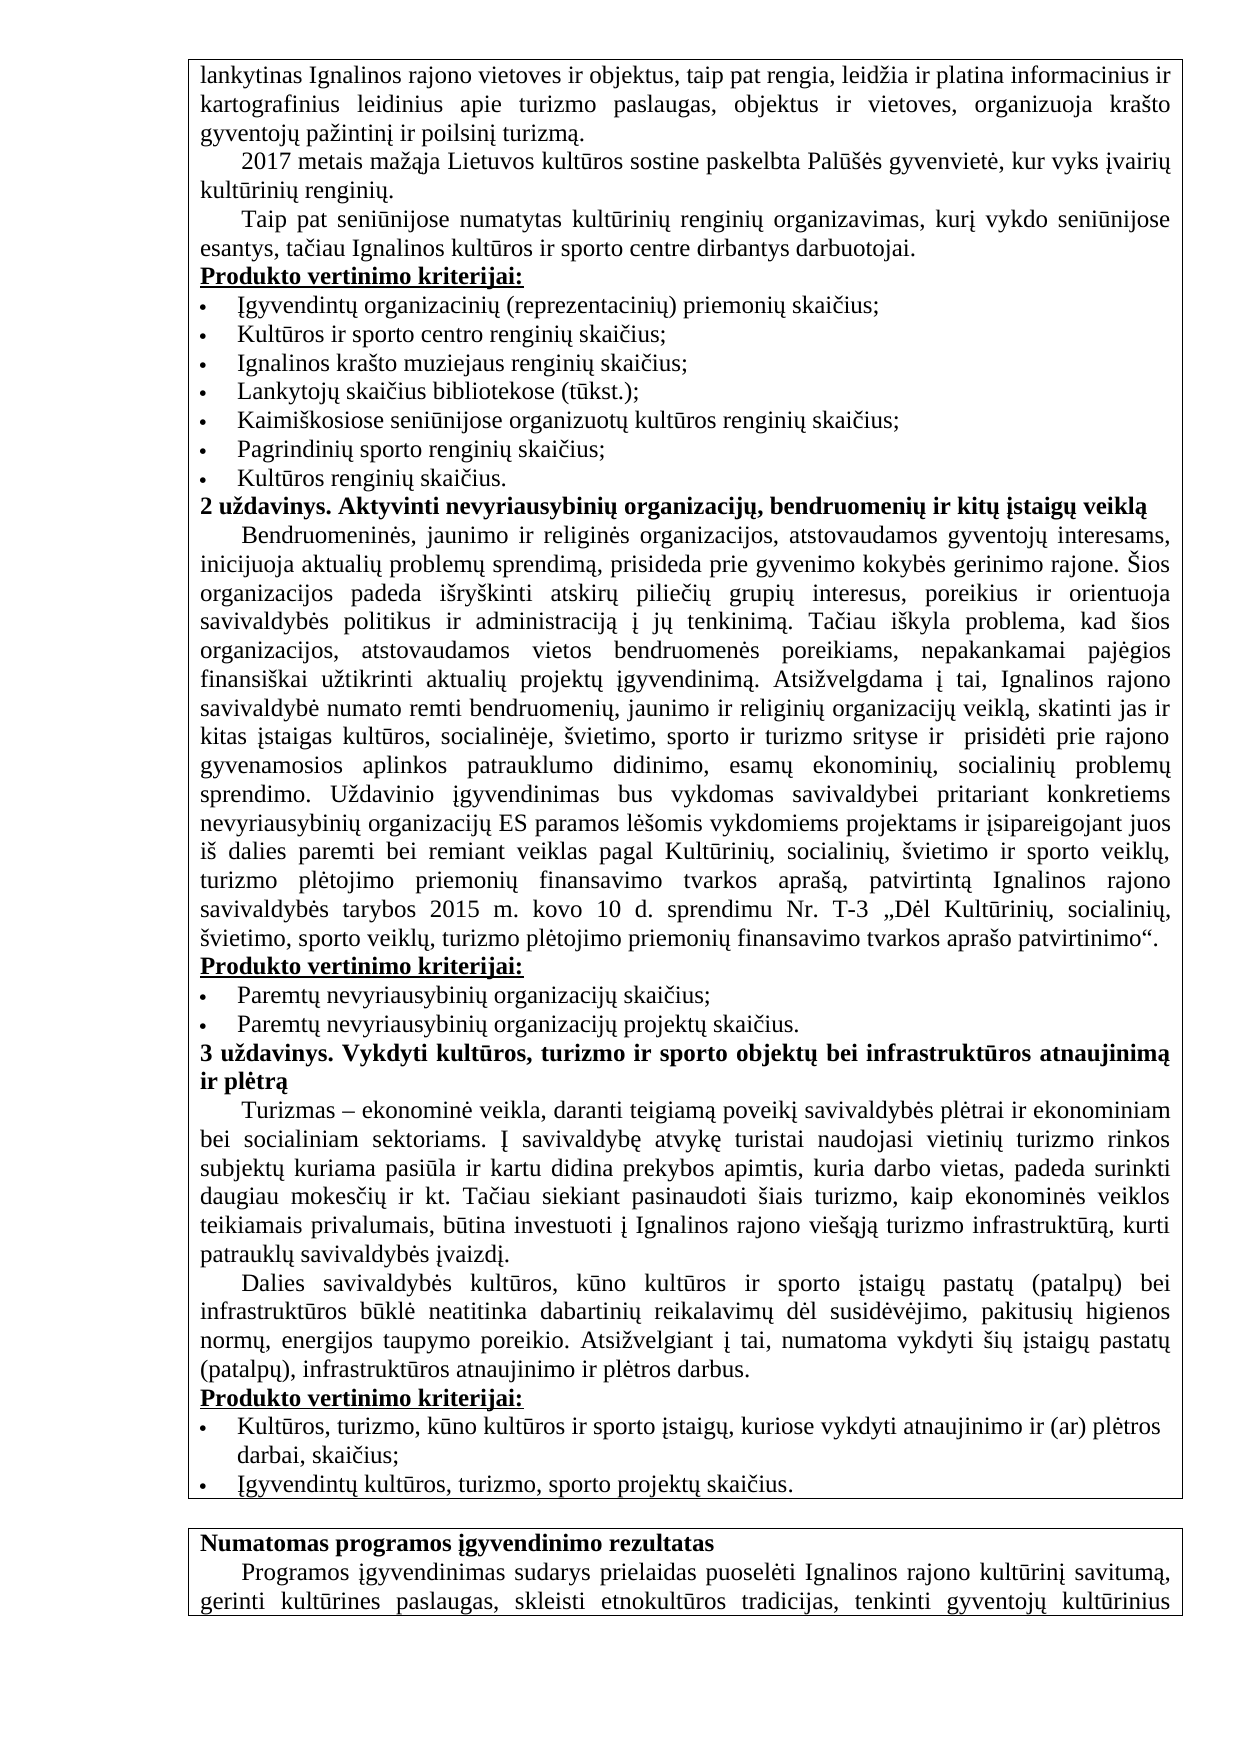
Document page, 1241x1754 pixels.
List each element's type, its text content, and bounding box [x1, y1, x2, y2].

table_header Numatomas programos įgyvendinimo rezultatas Programos įgyvendinimas sudarys prielaidas puoselėti Ignalinos rajono kultūrinį savitumą, gerinti kultūrines paslaugas, skleisti etnokultūros tradicijas, tenkinti gyventojų kultūrinius [189, 1529, 1182, 1615]
table_cell lankytinas Ignalinos rajono vietoves ir objektus, taip pat rengia, leidžia ir platina informacinius ir kartografinius leidinius apie turizmo paslaugas, objektus ir vietoves, organizuoja krašto gyventojų pažintinį ir poilsinį turizmą. 2017 metais mažąja Lietuvos kultūros sostine paskelbta Palūšės gyvenvietė, kur vyks įvairių kultūrinių renginių. Taip pat seniūnijose numatytas kultūrinių renginių organizavimas, kurį vykdo seniūnijose esantys, tačiau Ignalinos kultūros ir sporto centre dirbantys darbuotojai. Produkto vertinimo kriterijai:  Įgyvendintų organizacinių (reprezentacinių) priemonių skaičius;  Kultūros ir sporto centro renginių skaičius;  Ignalinos krašto muziejaus renginių skaičius;  Lankytojų skaičius bibliotekose (tūkst.);  Kaimiškosiose seniūnijose organizuotų kultūros renginių skaičius;  Pagrindinių sporto renginių skaičius;  Kultūros renginių skaičius. 2 uždavinys. Aktyvinti nevyriausybinių organizacijų, bendruomenių ir kitų įstaigų veiklą Bendruomeninės, jaunimo ir religinės organizacijos, atstovaudamos gyventojų interesams, inicijuoja aktualių problemų sprendimą, prisideda prie gyvenimo kokybės gerinimo rajone. Šios organizacijos padeda išryškinti atskirų piliečių grupių interesus, poreikius ir orientuoja savivaldybės politikus ir administraciją į jų tenkinimą. Tačiau iškyla problema, kad šios organizacijos, atstovaudamos vietos bendruomenės poreikiams, nepakankamai pajėgios finansiškai užtikrinti aktualių projektų įgyvendinimą. Atsižvelgdama į tai, Ignalinos rajono savivaldybė numato remti bendruomenių, jaunimo ir religinių organizacijų veiklą, skatinti jas ir kitas įstaigas kultūros, socialinėje, švietimo, sporto ir turizmo srityse ir prisidėti prie rajono gyvenamosios aplinkos patrauklumo didinimo, esamų ekonominių, socialinių problemų sprendimo. Uždavinio įgyvendinimas bus vykdomas savivaldybei pritariant konkretiems nevyriausybinių organizacijų ES paramos lėšomis vykdomiems projektams ir įsipareigojant juos iš dalies paremti bei remiant veiklas pagal Kultūrinių, socialinių, švietimo ir sporto veiklų, turizmo plėtojimo priemonių finansavimo tvarkos aprašą, patvirtintą Ignalinos rajono savivaldybės tarybos 2015 m. kovo 10 d. sprendimu Nr. T-3 „Dėl Kultūrinių, socialinių, švietimo, sporto veiklų, turizmo plėtojimo priemonių finansavimo tvarkos aprašo patvirtinimo“. Produkto vertinimo kriterijai:  Paremtų nevyriausybinių organizacijų skaičius;  Paremtų nevyriausybinių organizacijų projektų skaičius. 3 uždavinys. Vykdyti kultūros, turizmo ir sporto objektų bei infrastruktūros atnaujinimą ir plėtrą Turizmas – ekonominė veikla, daranti teigiamą poveikį savivaldybės plėtrai ir ekonominiam bei socialiniam sektoriams. Į savivaldybę atvykę turistai naudojasi vietinių turizmo rinkos subjektų kuriama pasiūla ir kartu didina prekybos apimtis, kuria darbo vietas, padeda surinkti daugiau mokesčių ir kt. Tačiau siekiant pasinaudoti šiais turizmo, kaip ekonominės veiklos teikiamais privalumais, būtina investuoti į Ignalinos rajono viešąją turizmo infrastruktūrą, kurti patrauklų savivaldybės įvaizdį. Dalies savivaldybės kultūros, kūno kultūros ir sporto įstaigų pastatų (patalpų) bei infrastruktūros būklė neatitinka dabartinių reikalavimų dėl susidėvėjimo, pakitusių higienos normų, energijos taupymo poreikio. Atsižvelgiant į tai, numatoma vykdyti šių įstaigų pastatų (patalpų), infrastruktūros atnaujinimo ir plėtros darbus. Produkto vertinimo kriterijai:  Kultūros, turizmo, kūno kultūros ir sporto įstaigų, kuriose vykdyti atnaujinimo ir (ar) plėtros darbai, skaičius;  Įgyvendintų kultūros, turizmo, sporto projektų skaičius. [189, 60, 1182, 1498]
